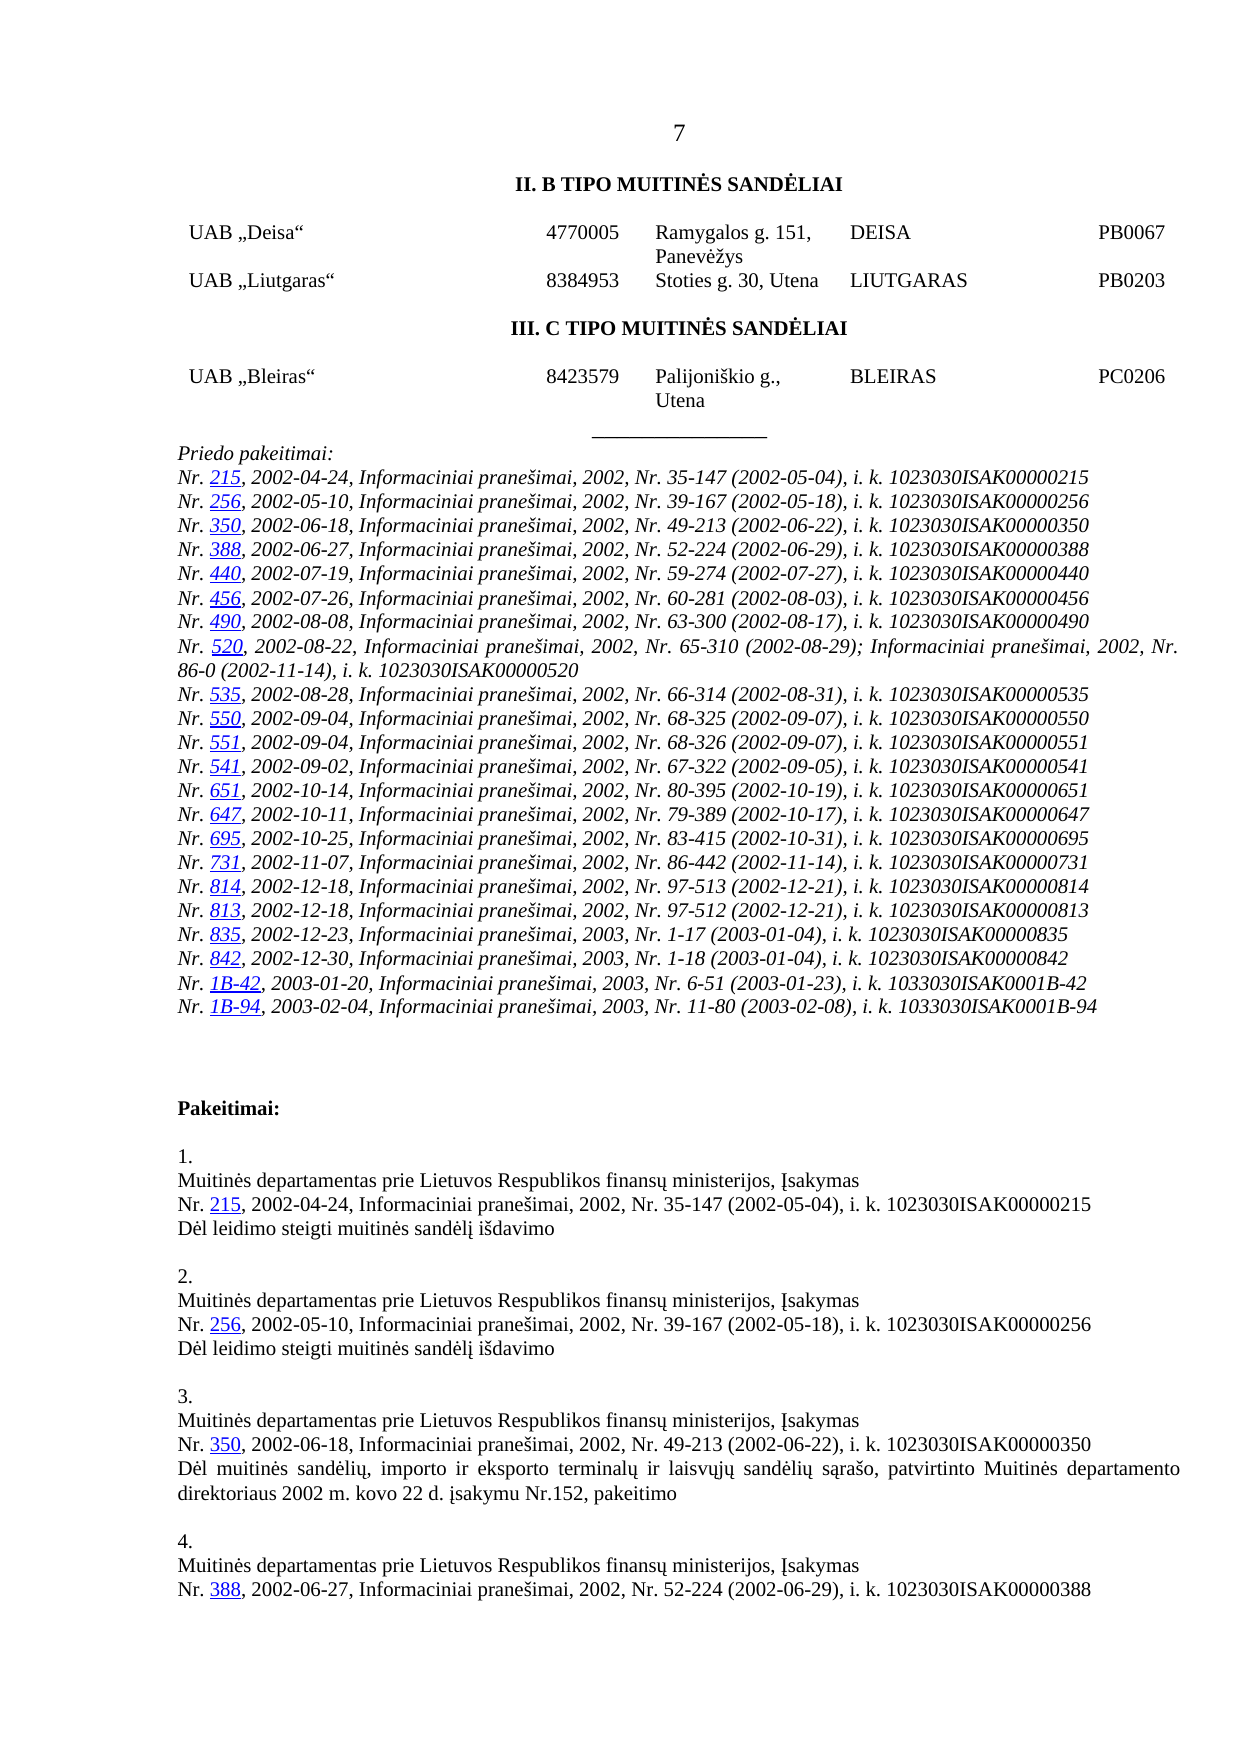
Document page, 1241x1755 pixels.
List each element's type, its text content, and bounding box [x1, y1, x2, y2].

text Nr. 350, 2002-06-18, Informaciniai pranešimai, 2002, Nr. 49-213 (2002-06-22), i. k. 1023030ISAK00000350 [177, 513, 1181, 537]
table_cell [839, 340, 1087, 364]
text Nr. 350, 2002-06-18, Informaciniai pranešimai, 2002, Nr. 49-213 (2002-06-22), i. k. 1023030ISAK00000350 [177, 1432, 1181, 1456]
table_cell 8423579 [535, 364, 644, 412]
text Nr. 731, 2002-11-07, Informaciniai pranešimai, 2002, Nr. 86-442 (2002-11-14), i. k. 1023030ISAK00000731 [177, 850, 1181, 874]
table_cell [177, 148, 535, 172]
table_cell Stoties g. 30, Utena [644, 268, 838, 292]
text Muitinės departamentas prie Lietuvos Respublikos finansų ministerijos, Įsakymas [177, 1553, 1181, 1577]
text Nr. 388, 2002-06-27, Informaciniai pranešimai, 2002, Nr. 52-224 (2002-06-29), i. k. 1023030ISAK00000388 [177, 537, 1181, 561]
table_cell LIUTGARAS [839, 268, 1087, 292]
text Dėl muitinės sandėlių, importo ir eksporto terminalų ir laisvųjų sandėlių sąrašo, patvirtinto Muitinės departamento direktoriaus 2002 m. kovo 22 d. įsakymu Nr.152, pakeitimo [177, 1456, 1181, 1504]
table_cell PB0067 [1087, 220, 1181, 268]
table_cell [839, 148, 1087, 172]
text Nr. 456, 2002-07-26, Informaciniai pranešimai, 2002, Nr. 60-281 (2002-08-03), i. k. 1023030ISAK00000456 [177, 585, 1181, 609]
table_cell [177, 292, 535, 316]
table_cell [839, 292, 1087, 316]
table_cell III. C TIPO MUITINĖS SANDĖLIAI [177, 316, 1181, 340]
text Dėl leidimo steigti muitinės sandėlį išdavimo [177, 1216, 1181, 1240]
text Muitinės departamentas prie Lietuvos Respublikos finansų ministerijos, Įsakymas [177, 1408, 1181, 1432]
text Muitinės departamentas prie Lietuvos Respublikos finansų ministerijos, Įsakymas [177, 1168, 1181, 1192]
table_cell [1087, 196, 1181, 220]
text Nr. 814, 2002-12-18, Informaciniai pranešimai, 2002, Nr. 97-513 (2002-12-21), i. k. 1023030ISAK00000814 [177, 874, 1181, 898]
table_cell [644, 196, 838, 220]
text Pakeitimai: [177, 1095, 1181, 1119]
table_cell Palijoniškio g., Utena [644, 364, 838, 412]
table_cell [535, 148, 644, 172]
text Nr. 695, 2002-10-25, Informaciniai pranešimai, 2002, Nr. 83-415 (2002-10-31), i. k. 1023030ISAK00000695 [177, 826, 1181, 850]
text Dėl leidimo steigti muitinės sandėlį išdavimo [177, 1336, 1181, 1360]
text 4. [177, 1528, 1181, 1553]
text Nr. 256, 2002-05-10, Informaciniai pranešimai, 2002, Nr. 39-167 (2002-05-18), i. k. 1023030ISAK00000256 [177, 489, 1181, 513]
table_cell [1087, 340, 1181, 364]
table_cell [644, 292, 838, 316]
table_cell UAB „Liutgaras“ [177, 268, 535, 292]
text Nr. 520, 2002-08-22, Informaciniai pranešimai, 2002, Nr. 65-310 (2002-08-29); Informaciniai pranešimai, 2002, Nr. 86-0 (2002-11-14), i. k. 1023030ISAK00000520 [177, 633, 1181, 682]
table_cell PB0203 [1087, 268, 1181, 292]
text Nr. 541, 2002-09-02, Informaciniai pranešimai, 2002, Nr. 67-322 (2002-09-05), i. k. 1023030ISAK00000541 [177, 754, 1181, 778]
table_cell [535, 340, 644, 364]
table_cell II. B TIPO MUITINĖS SANDĖLIAI [177, 172, 1181, 196]
table_cell [535, 292, 644, 316]
table_cell DEISA [839, 220, 1087, 268]
table_cell UAB „Bleiras“ [177, 364, 535, 412]
text Nr. 388, 2002-06-27, Informaciniai pranešimai, 2002, Nr. 52-224 (2002-06-29), i. k. 1023030ISAK00000388 [177, 1577, 1181, 1601]
table_cell 4770005 [535, 220, 644, 268]
text Priedo pakeitimai: [177, 441, 1181, 465]
table_cell Ramygalos g. 151, Panevėžys [644, 220, 838, 268]
text Nr. 440, 2002-07-19, Informaciniai pranešimai, 2002, Nr. 59-274 (2002-07-27), i. k. 1023030ISAK00000440 [177, 561, 1181, 585]
text Nr. 1B-94, 2003-02-04, Informaciniai pranešimai, 2003, Nr. 11-80 (2003-02-08), i. k. 1033030ISAK0001B-94 [177, 994, 1181, 1018]
table_cell [1087, 292, 1181, 316]
table_cell PC0206 [1087, 364, 1181, 412]
text Nr. 1B-42, 2003-01-20, Informaciniai pranešimai, 2003, Nr. 6-51 (2003-01-23), i. k. 1033030ISAK0001B-42 [177, 970, 1181, 994]
table_cell [1087, 148, 1181, 172]
table_cell [177, 196, 535, 220]
text ______________ [177, 412, 1181, 441]
text Nr. 835, 2002-12-23, Informaciniai pranešimai, 2003, Nr. 1-17 (2003-01-04), i. k. 1023030ISAK00000835 [177, 922, 1181, 946]
table_cell 8384953 [535, 268, 644, 292]
table_cell UAB „Deisa“ [177, 220, 535, 268]
text Nr. 813, 2002-12-18, Informaciniai pranešimai, 2002, Nr. 97-512 (2002-12-21), i. k. 1023030ISAK00000813 [177, 898, 1181, 922]
text 3. [177, 1384, 1181, 1408]
table_cell [535, 196, 644, 220]
text Nr. 550, 2002-09-04, Informaciniai pranešimai, 2002, Nr. 68-325 (2002-09-07), i. k. 1023030ISAK00000550 [177, 706, 1181, 730]
table_cell [177, 340, 535, 364]
text Nr. 842, 2002-12-30, Informaciniai pranešimai, 2003, Nr. 1-18 (2003-01-04), i. k. 1023030ISAK00000842 [177, 946, 1181, 970]
text Nr. 215, 2002-04-24, Informaciniai pranešimai, 2002, Nr. 35-147 (2002-05-04), i. k. 1023030ISAK00000215 [177, 1192, 1181, 1216]
table_cell BLEIRAS [839, 364, 1087, 412]
text Nr. 551, 2002-09-04, Informaciniai pranešimai, 2002, Nr. 68-326 (2002-09-07), i. k. 1023030ISAK00000551 [177, 730, 1181, 754]
text Nr. 647, 2002-10-11, Informaciniai pranešimai, 2002, Nr. 79-389 (2002-10-17), i. k. 1023030ISAK00000647 [177, 802, 1181, 826]
table_cell [644, 148, 838, 172]
text Nr. 256, 2002-05-10, Informaciniai pranešimai, 2002, Nr. 39-167 (2002-05-18), i. k. 1023030ISAK00000256 [177, 1312, 1181, 1336]
text Nr. 535, 2002-08-28, Informaciniai pranešimai, 2002, Nr. 66-314 (2002-08-31), i. k. 1023030ISAK00000535 [177, 682, 1181, 706]
text Nr. 215, 2002-04-24, Informaciniai pranešimai, 2002, Nr. 35-147 (2002-05-04), i. k. 1023030ISAK00000215 [177, 465, 1181, 489]
text Muitinės departamentas prie Lietuvos Respublikos finansų ministerijos, Įsakymas [177, 1288, 1181, 1312]
table_cell [839, 196, 1087, 220]
text 1. [177, 1143, 1181, 1168]
text 2. [177, 1264, 1181, 1288]
table_cell [644, 340, 838, 364]
text Nr. 490, 2002-08-08, Informaciniai pranešimai, 2002, Nr. 63-300 (2002-08-17), i. k. 1023030ISAK00000490 [177, 609, 1181, 633]
text Nr. 651, 2002-10-14, Informaciniai pranešimai, 2002, Nr. 80-395 (2002-10-19), i. k. 1023030ISAK00000651 [177, 778, 1181, 802]
